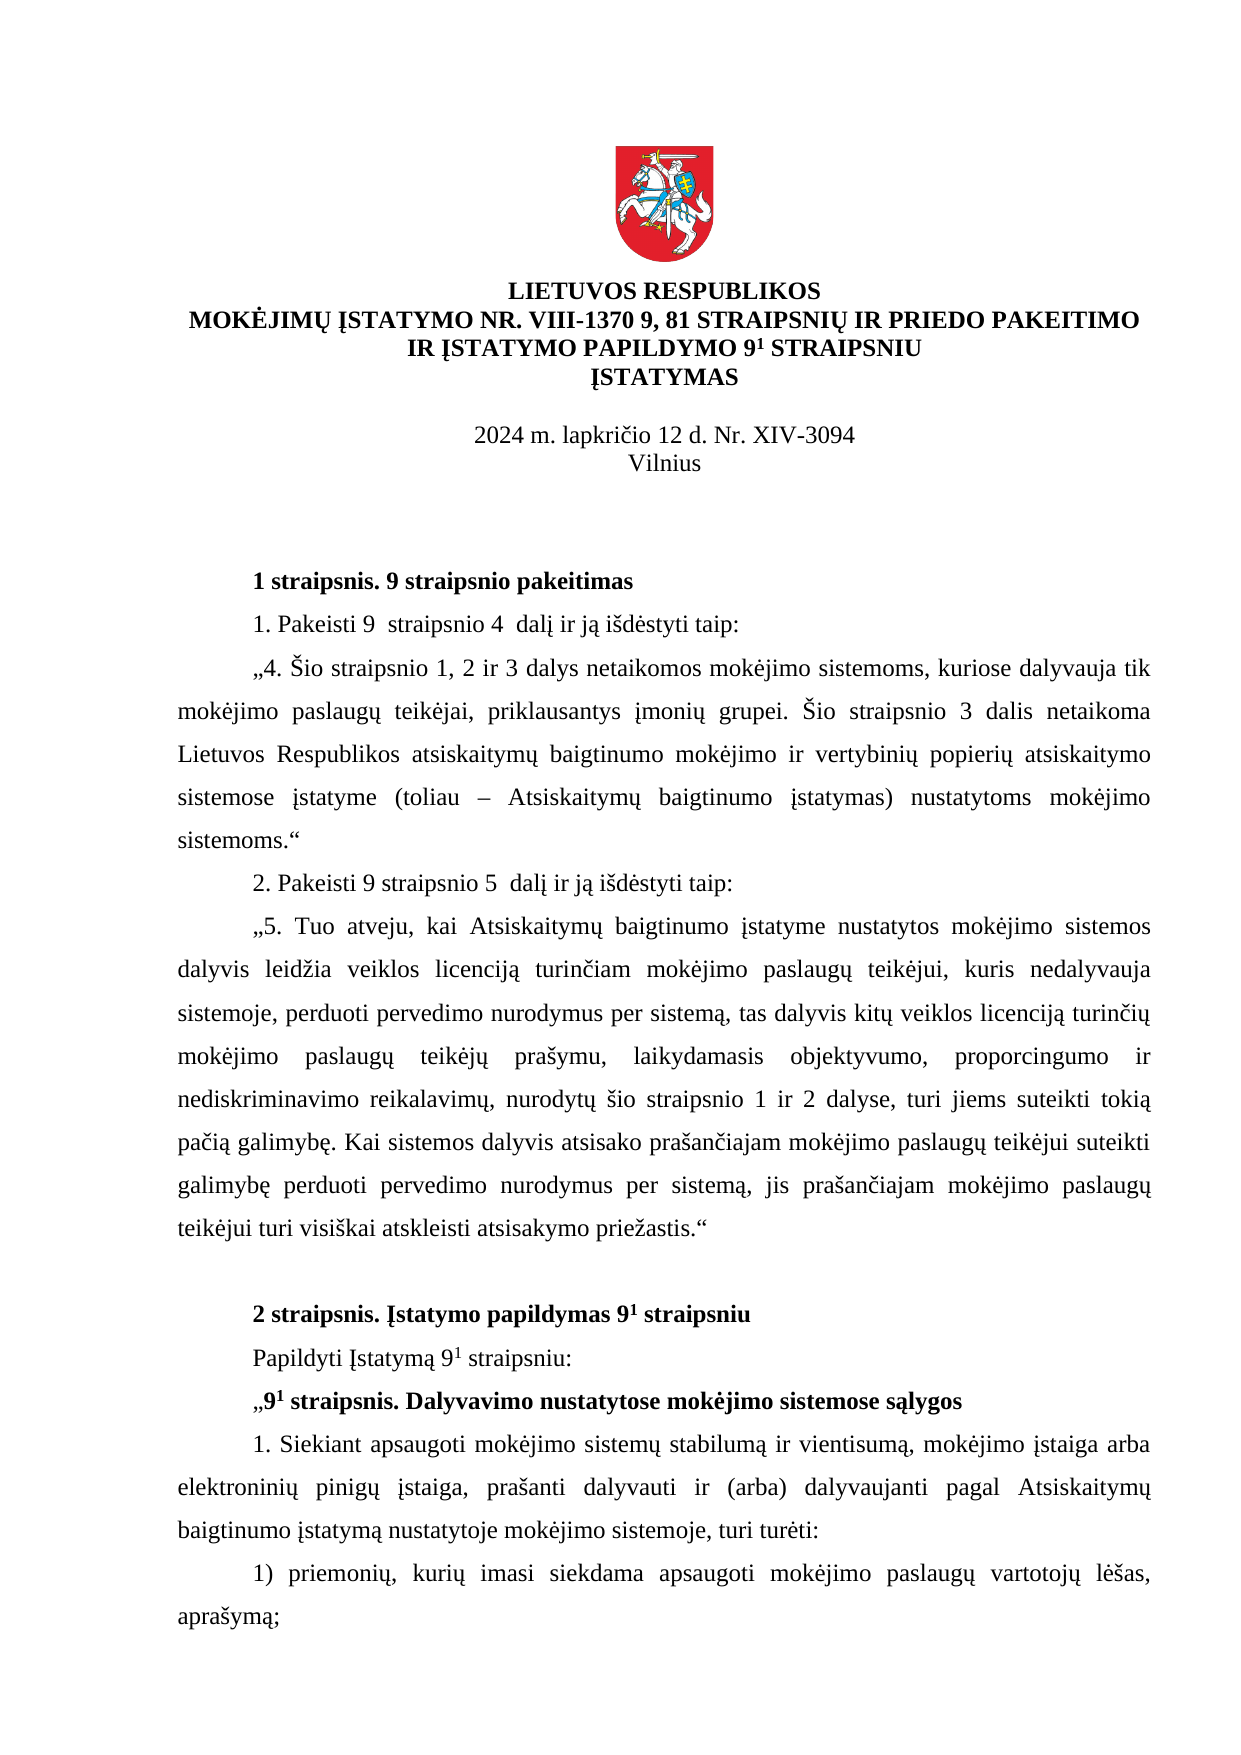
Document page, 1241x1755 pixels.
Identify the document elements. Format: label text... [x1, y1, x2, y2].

text MOKĖJIMŲ ĮSTATYMO NR. VIII-1370 9, 81 STRAIPSNIŲ IR PRIEDO PAKEITIMO IR ĮSTATYMO PAPILDYMO 91 STRAIPSNIU [177, 305, 1152, 362]
text Vilnius [177, 448, 1152, 477]
text 1 straipsnis. 9 straipsnio pakeitimas [177, 566, 1152, 595]
text 2024 m. lapkričio 12 d. Nr. XIV-3094 [177, 420, 1152, 448]
text „4. Šio straipsnio 1, 2 ir 3 dalys netaikomos mokėjimo sistemoms, kuriose dalyvauja tik mokėjimo paslaugų teikėjai, priklausantys įmonių grupei. Šio straipsnio 3 dalis netaikoma Lietuvos Respublikos atsiskaitymų baigtinumo mokėjimo ir vertybinių popierių atsiskaitymo sistemose įstatyme (toliau – Atsiskaitymų baigtinumo įstatymas) nustatytoms mokėjimo sistemoms.“ [177, 653, 1152, 854]
text LIETUVOS RESPUBLIKOS [177, 276, 1152, 305]
text ĮSTATYMAS [177, 362, 1152, 391]
text 2 straipsnis. Įstatymo papildymas 91 straipsniu [177, 1299, 1152, 1328]
text 1. Siekiant apsaugoti mokėjimo sistemų stabilumą ir vientisumą, mokėjimo įstaiga arba elektroninių pinigų įstaiga, prašanti dalyvauti ir (arba) dalyvaujanti pagal Atsiskaitymų baigtinumo įstatymą nustatytoje mokėjimo sistemoje, turi turėti: [177, 1429, 1152, 1544]
text 2. Pakeisti 9 straipsnio 5 dalį ir ją išdėstyti taip: [177, 868, 1152, 897]
text 1. Pakeisti 9 straipsnio 4 dalį ir ją išdėstyti taip: [177, 609, 1152, 638]
text 1) priemonių, kurių imasi siekdama apsaugoti mokėjimo paslaugų vartotojų lėšas, aprašymą; [177, 1558, 1152, 1630]
text „5. Tuo atveju, kai Atsiskaitymų baigtinumo įstatyme nustatytos mokėjimo sistemos dalyvis leidžia veiklos licenciją turinčiam mokėjimo paslaugų teikėjui, kuris nedalyvauja sistemoje, perduoti pervedimo nurodymus per sistemą, tas dalyvis kitų veiklos licenciją turinčių mokėjimo paslaugų teikėjų prašymu, laikydamasis objektyvumo, proporcingumo ir nediskriminavimo reikalavimų, nurodytų šio straipsnio 1 ir 2 dalyse, turi jiems suteikti tokią pačią galimybę. Kai sistemos dalyvis atsisako prašančiajam mokėjimo paslaugų teikėjui suteikti galimybę perduoti pervedimo nurodymus per sistemą, jis prašančiajam mokėjimo paslaugų teikėjui turi visiškai atskleisti atsisakymo priežastis.“ [177, 911, 1152, 1242]
text „91 straipsnis. Dalyvavimo nustatytose mokėjimo sistemose sąlygos [177, 1386, 1152, 1414]
text Papildyti Įstatymą 91 straipsniu: [177, 1343, 1152, 1371]
